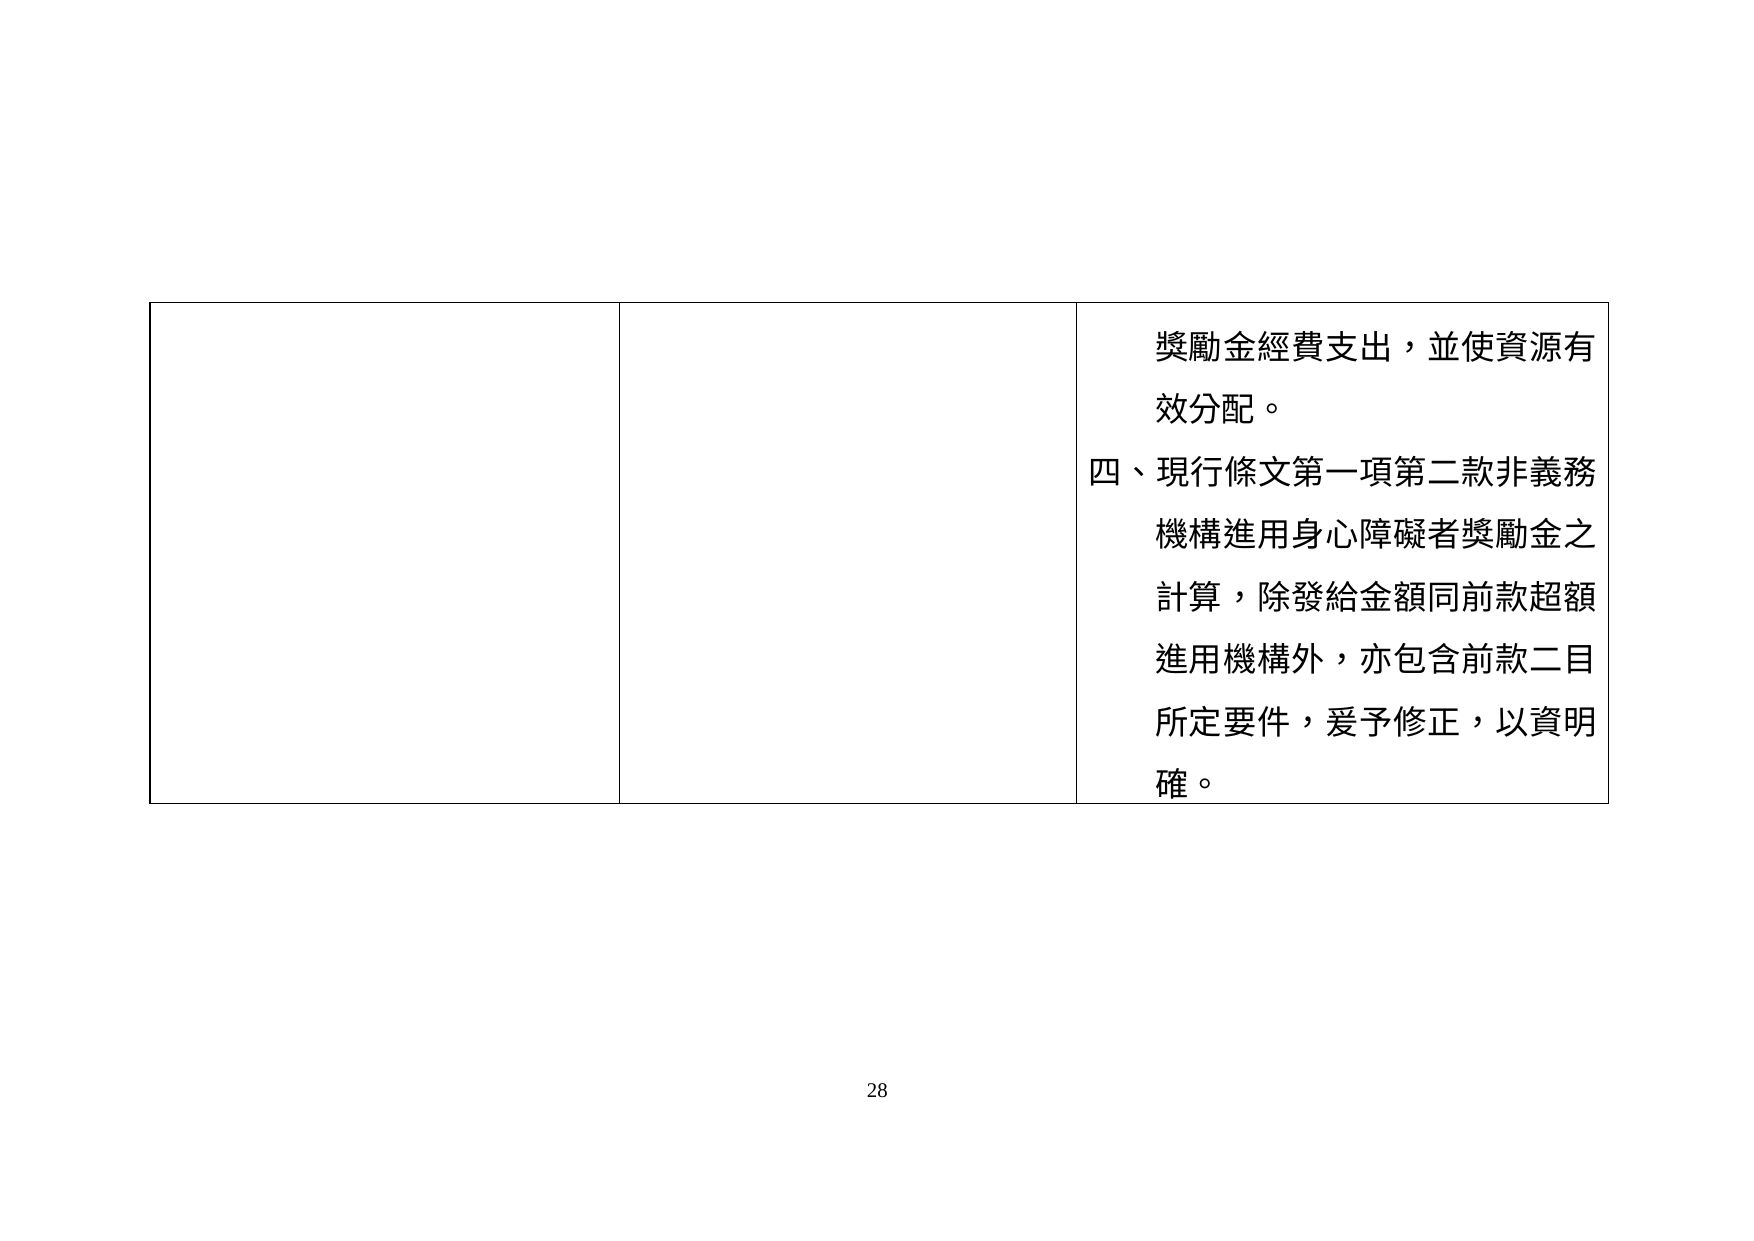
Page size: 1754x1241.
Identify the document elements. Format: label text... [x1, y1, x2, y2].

table_cell [151, 303, 619, 803]
table_cell [620, 303, 1076, 803]
table_cell 獎勵金經費支出，並使資源有效分配。 四、現行條文第一項第二款非義務機構進用身心障礙者獎勵金之計算，除發給金額同前款超額進用機構外，亦包含前款二目所定要件，爰予修正，以資明確。 [1077, 303, 1608, 803]
